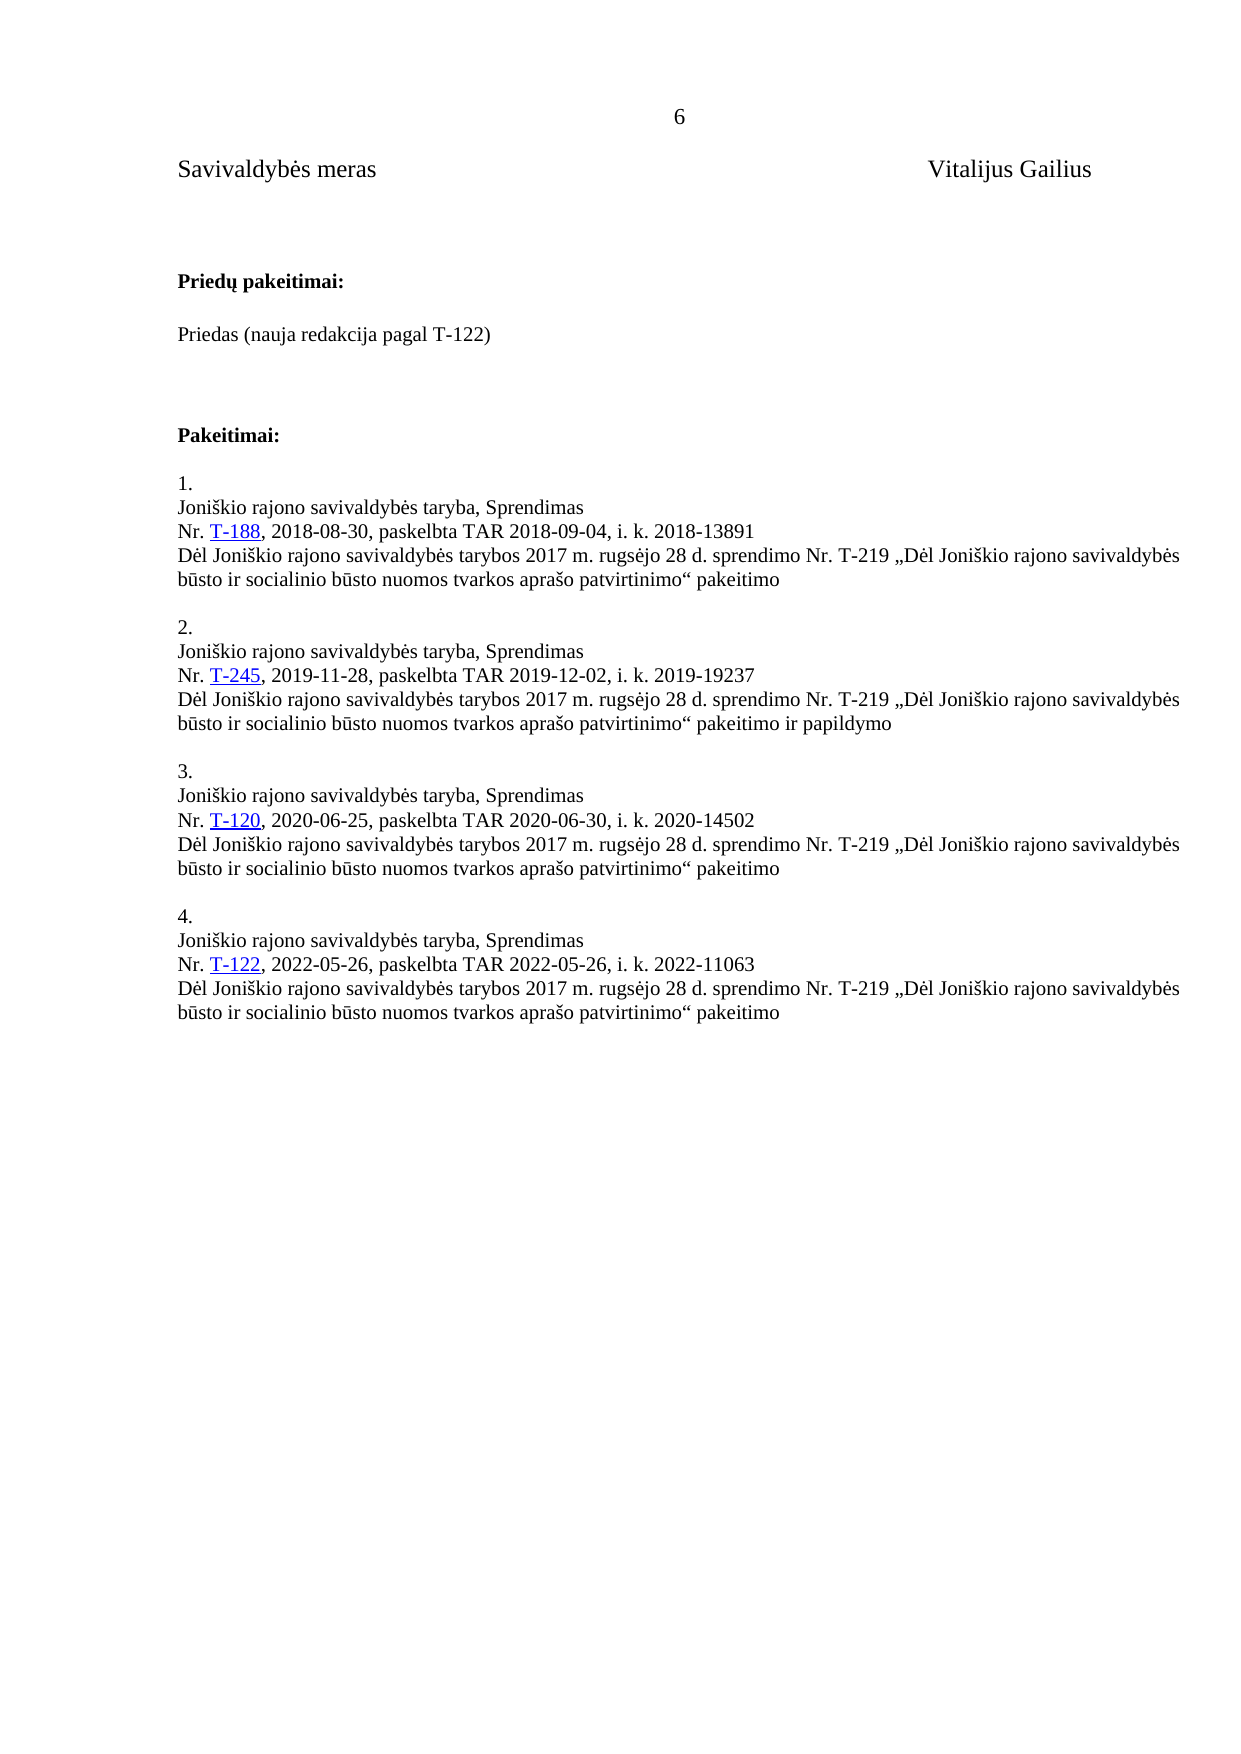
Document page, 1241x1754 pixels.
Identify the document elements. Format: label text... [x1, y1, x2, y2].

text 4. [177, 904, 1181, 928]
text Nr. T-245, 2019-11-28, paskelbta TAR 2019-12-02, i. k. 2019-19237 [177, 663, 1181, 687]
text Joniškio rajono savivaldybės taryba, Sprendimas [177, 495, 1181, 519]
text Dėl Joniškio rajono savivaldybės tarybos 2017 m. rugsėjo 28 d. sprendimo Nr. T-219 „Dėl Joniškio rajono savivaldybės būsto ir socialinio būsto nuomos tvarkos aprašo patvirtinimo“ pakeitimo [177, 976, 1181, 1024]
text Joniškio rajono savivaldybės taryba, Sprendimas [177, 783, 1181, 807]
text Savivaldybės meras Vitalijus Gailius [177, 154, 1181, 182]
text Dėl Joniškio rajono savivaldybės tarybos 2017 m. rugsėjo 28 d. sprendimo Nr. T-219 „Dėl Joniškio rajono savivaldybės būsto ir socialinio būsto nuomos tvarkos aprašo patvirtinimo“ pakeitimo [177, 832, 1181, 880]
text Joniškio rajono savivaldybės taryba, Sprendimas [177, 928, 1181, 952]
text Dėl Joniškio rajono savivaldybės tarybos 2017 m. rugsėjo 28 d. sprendimo Nr. T-219 „Dėl Joniškio rajono savivaldybės būsto ir socialinio būsto nuomos tvarkos aprašo patvirtinimo“ pakeitimo ir papildymo [177, 687, 1181, 735]
text Pakeitimai: [177, 422, 1181, 447]
text Dėl Joniškio rajono savivaldybės tarybos 2017 m. rugsėjo 28 d. sprendimo Nr. T-219 „Dėl Joniškio rajono savivaldybės būsto ir socialinio būsto nuomos tvarkos aprašo patvirtinimo“ pakeitimo [177, 543, 1181, 591]
text 2. [177, 615, 1181, 639]
text 1. [177, 471, 1181, 495]
text Nr. T-188, 2018-08-30, paskelbta TAR 2018-09-04, i. k. 2018-13891 [177, 519, 1181, 543]
text Priedas (nauja redakcija pagal T-122) [177, 322, 1181, 346]
text Priedų pakeitimai: [177, 269, 1181, 293]
text 3. [177, 759, 1181, 783]
text Nr. T-122, 2022-05-26, paskelbta TAR 2022-05-26, i. k. 2022-11063 [177, 952, 1181, 976]
text Joniškio rajono savivaldybės taryba, Sprendimas [177, 639, 1181, 663]
text Nr. T-120, 2020-06-25, paskelbta TAR 2020-06-30, i. k. 2020-14502 [177, 807, 1181, 832]
